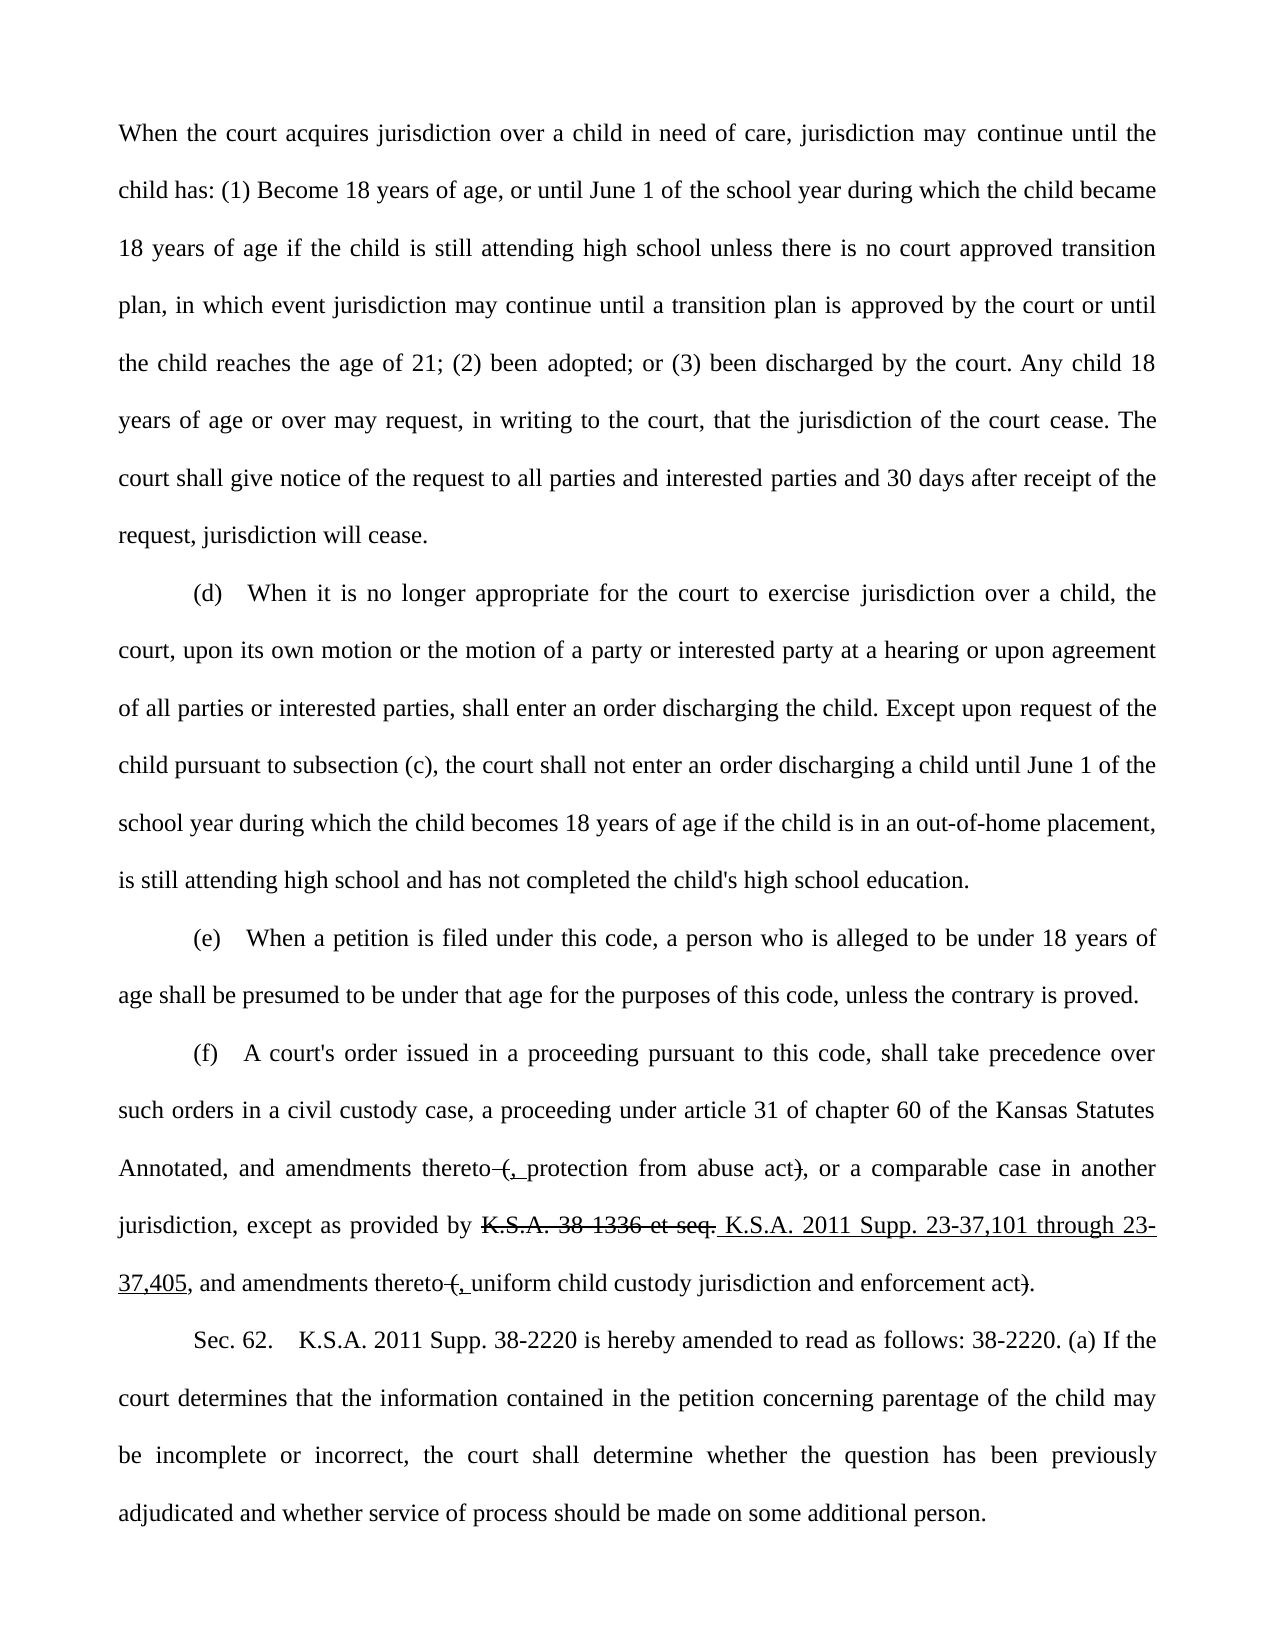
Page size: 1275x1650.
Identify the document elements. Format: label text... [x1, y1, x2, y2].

text Sec. 62. K.S.A. 2011 Supp. 38-2220 is hereby amended to read as follows: 38-2220. (a) If the court determines that the information contained in the petition concerning parentage of the child may be incomplete or incorrect, the court shall determine whether the question has been previously adjudicated and whether service of process should be made on some additional person. [118, 1326, 1157, 1527]
text When the court acquires jurisdiction over a child in need of care, jurisdiction may continue until the child has: (1) Become 18 years of age, or until June 1 of the school year during which the child became 18 years of age if the child is still attending high school unless there is no court approved transition plan, in which event jurisdiction may continue until a transition plan is approved by the court or until the child reaches the age of 21; (2) been adopted; or (3) been discharged by the court. Any child 18 years of age or over may request, in writing to the court, that the jurisdiction of the court cease. The court shall give notice of the request to all parties and interested parties and 30 days after receipt of the request, jurisdiction will cease. [118, 118, 1157, 549]
text (d) When it is no longer appropriate for the court to exercise jurisdiction over a child, the court, upon its own motion or the motion of a party or interested party at a hearing or upon agreement of all parties or interested parties, shall enter an order discharging the child. Except upon request of the child pursuant to subsection (c), the court shall not enter an order discharging a child until June 1 of the school year during which the child becomes 18 years of age if the child is in an out-of-home placement, is still attending high school and has not completed the child's high school education. [118, 578, 1157, 894]
text (f) A court's order issued in a proceeding pursuant to this code, shall take precedence over such orders in a civil custody case, a proceeding under article 31 of chapter 60 of the Kansas Statutes Annotated, and amendments thereto (, protection from abuse act), or a comparable case in another jurisdiction, except as provided by K.S.A. 38-1336 et seq. K.S.A. 2011 Supp. 23-37,101 through 23-37,405, and amendments thereto (, uniform child custody jurisdiction and enforcement act). [118, 1038, 1157, 1297]
text (e) When a petition is filed under this code, a person who is alleged to be under 18 years of age shall be presumed to be under that age for the purposes of this code, unless the contrary is proved. [118, 923, 1157, 1009]
